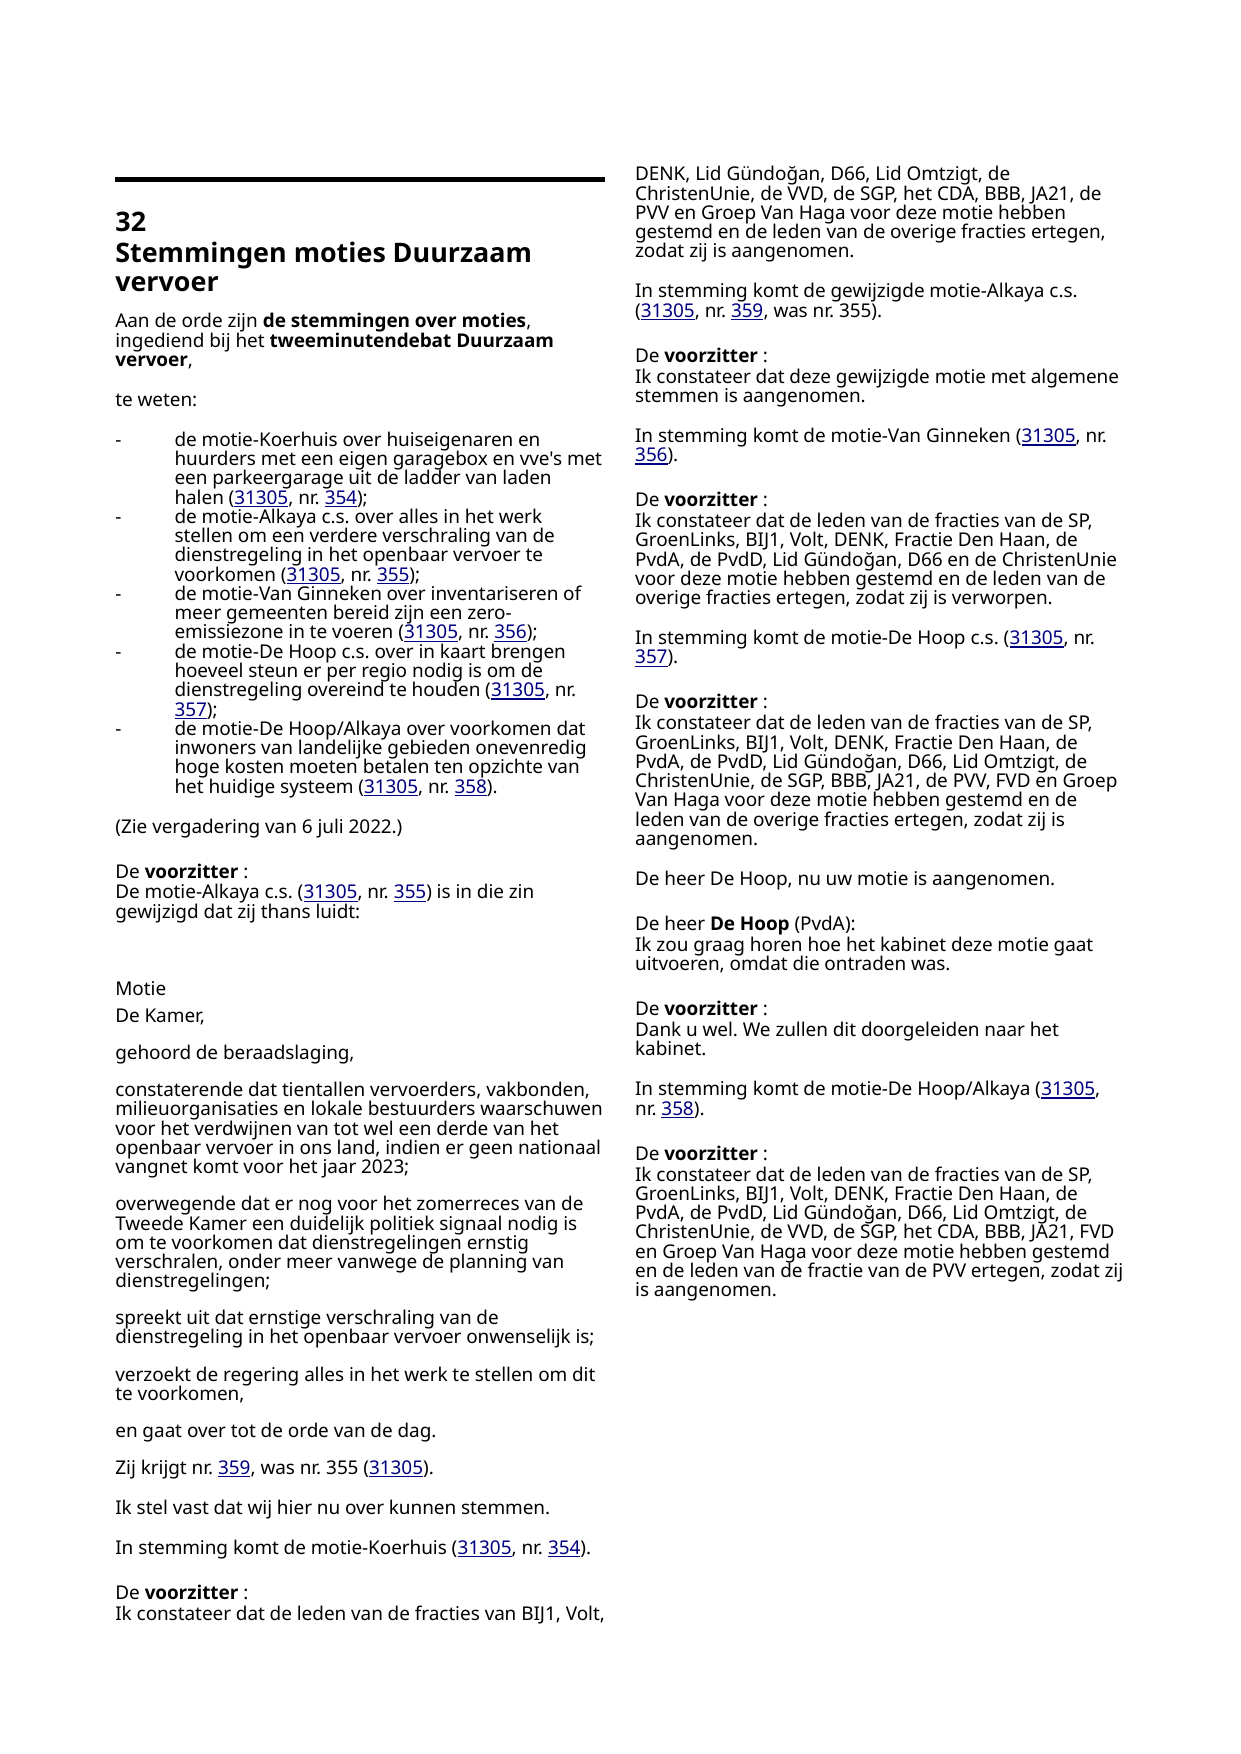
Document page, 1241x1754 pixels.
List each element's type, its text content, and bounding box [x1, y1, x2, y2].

text Stemmingen moties Duurzaam vervoer [115, 239, 605, 312]
text te weten: [115, 391, 605, 410]
list de motie-De Hoop/Alkaya over voorkomen dat inwoners van landelijke gebieden onevenredig hoge kosten moeten betalen ten opzichte van het huidige systeem (31305, nr. 358). [115, 720, 605, 797]
text In stemming komt de motie-Van Ginneken (31305, nr. 356). [635, 427, 1125, 466]
text spreekt uit dat ernstige verschraling van de dienstregeling in het openbaar vervoer onwenselijk is; [115, 1309, 605, 1348]
list de motie-Koerhuis over huiseigenaren en huurders met een eigen garagebox en vve's met een parkeergarage uit de ladder van laden halen (31305, nr. 354); [115, 431, 605, 508]
text verzoekt de regering alles in het werk te stellen om dit te voorkomen, [115, 1366, 605, 1404]
text Ik constateer dat de leden van de fracties van de SP, GroenLinks, BIJ1, Volt, DENK, Fractie Den Haan, de PvdA, de PvdD, Lid Gündoğan, D66, Lid Omtzigt, de ChristenUnie, de SGP, BBB, JA21, de PVV, FVD en Groep Van Haga voor deze motie hebben gestemd en de leden van de overige fracties ertegen, zodat zij is aangenomen. [635, 714, 1125, 849]
text De voorzitter : [635, 1140, 1125, 1166]
text De voorzitter : [635, 342, 1125, 368]
text Zij krijgt nr. 359, was nr. 355 (31305). [115, 1459, 605, 1478]
text Motie [115, 976, 605, 1001]
text Ik constateer dat de leden van de fracties van BIJ1, Volt, [115, 1605, 605, 1624]
text De heer De Hoop (PvdA): [635, 910, 1125, 936]
list de motie-De Hoop c.s. over in kaart brengen hoeveel steun er per regio nodig is om de dienstregeling overeind te houden (31305, nr. 357); [115, 643, 605, 720]
text De heer De Hoop, nu uw motie is aangenomen. [635, 870, 1125, 889]
text Ik constateer dat de leden van de fracties van de SP, GroenLinks, BIJ1, Volt, DENK, Fractie Den Haan, de PvdA, de PvdD, Lid Gündoğan, D66, Lid Omtzigt, de ChristenUnie, de VVD, de SGP, het CDA, BBB, JA21, FVD en Groep Van Haga voor deze motie hebben gestemd en de leden van de fractie van de PVV ertegen, zodat zij is aangenomen. [635, 1166, 1125, 1300]
text 32 [115, 203, 605, 239]
text In stemming komt de gewijzigde motie-Alkaya c.s. (31305, nr. 359, was nr. 355). [635, 282, 1125, 321]
text De voorzitter : [635, 486, 1125, 512]
list de motie-Alkaya c.s. over alles in het werk stellen om een verdere verschraling van de dienstregeling in het openbaar vervoer te voorkomen (31305, nr. 355); [115, 508, 605, 585]
text Ik stel vast dat wij hier nu over kunnen stemmen. [115, 1499, 605, 1518]
text In stemming komt de motie-De Hoop/Alkaya (31305, nr. 358). [635, 1080, 1125, 1119]
text In stemming komt de motie-De Hoop c.s. (31305, nr. 357). [635, 629, 1125, 668]
text De voorzitter : [115, 858, 605, 883]
text Ik constateer dat deze gewijzigde motie met algemene stemmen is aangenomen. [635, 368, 1125, 406]
text In stemming komt de motie-Koerhuis (31305, nr. 354). [115, 1539, 605, 1558]
text DENK, Lid Gündoğan, D66, Lid Omtzigt, de ChristenUnie, de VVD, de SGP, het CDA, BBB, JA21, de PVV en Groep Van Haga voor deze motie hebben gestemd en de leden van de overige fracties ertegen, zodat zij is aangenomen. [635, 165, 1125, 262]
text De voorzitter : [635, 995, 1125, 1021]
text De voorzitter : [635, 689, 1125, 714]
text De voorzitter : [115, 1579, 605, 1605]
text De motie-Alkaya c.s. (31305, nr. 355) is in die zin gewijzigd dat zij thans luidt: [115, 883, 605, 922]
text gehoord de beraadslaging, [115, 1044, 605, 1063]
text constaterende dat tientallen vervoerders, vakbonden, milieuorganisaties en lokale bestuurders waarschuwen voor het verdwijnen van tot wel een derde van het openbaar vervoer in ons land, indien er geen nationaal vangnet komt voor het jaar 2023; [115, 1081, 605, 1177]
list de motie-Van Ginneken over inventariseren of meer gemeenten bereid zijn een zero-emissiezone in te voeren (31305, nr. 356); [115, 585, 605, 643]
text (Zie vergadering van 6 juli 2022.) [115, 818, 605, 837]
text Ik constateer dat de leden van de fracties van de SP, GroenLinks, BIJ1, Volt, DENK, Fractie Den Haan, de PvdA, de PvdD, Lid Gündoğan, D66 en de ChristenUnie voor deze motie hebben gestemd en de leden van de overige fracties ertegen, zodat zij is verworpen. [635, 512, 1125, 608]
text Ik zou graag horen hoe het kabinet deze motie gaat uitvoeren, omdat die ontraden was. [635, 936, 1125, 974]
text overwegende dat er nog voor het zomerreces van de Tweede Kamer een duidelijk politiek signaal nodig is om te voorkomen dat dienstregelingen ernstig verschralen, onder meer vanwege de planning van dienstregelingen; [115, 1195, 605, 1292]
text en gaat over tot de orde van de dag. [115, 1422, 605, 1441]
text Aan de orde zijn de stemmingen over moties, ingediend bij het tweeminutendebat Duurzaam vervoer, [115, 312, 605, 370]
text De Kamer, [115, 1007, 605, 1026]
text Dank u wel. We zullen dit doorgeleiden naar het kabinet. [635, 1021, 1125, 1059]
